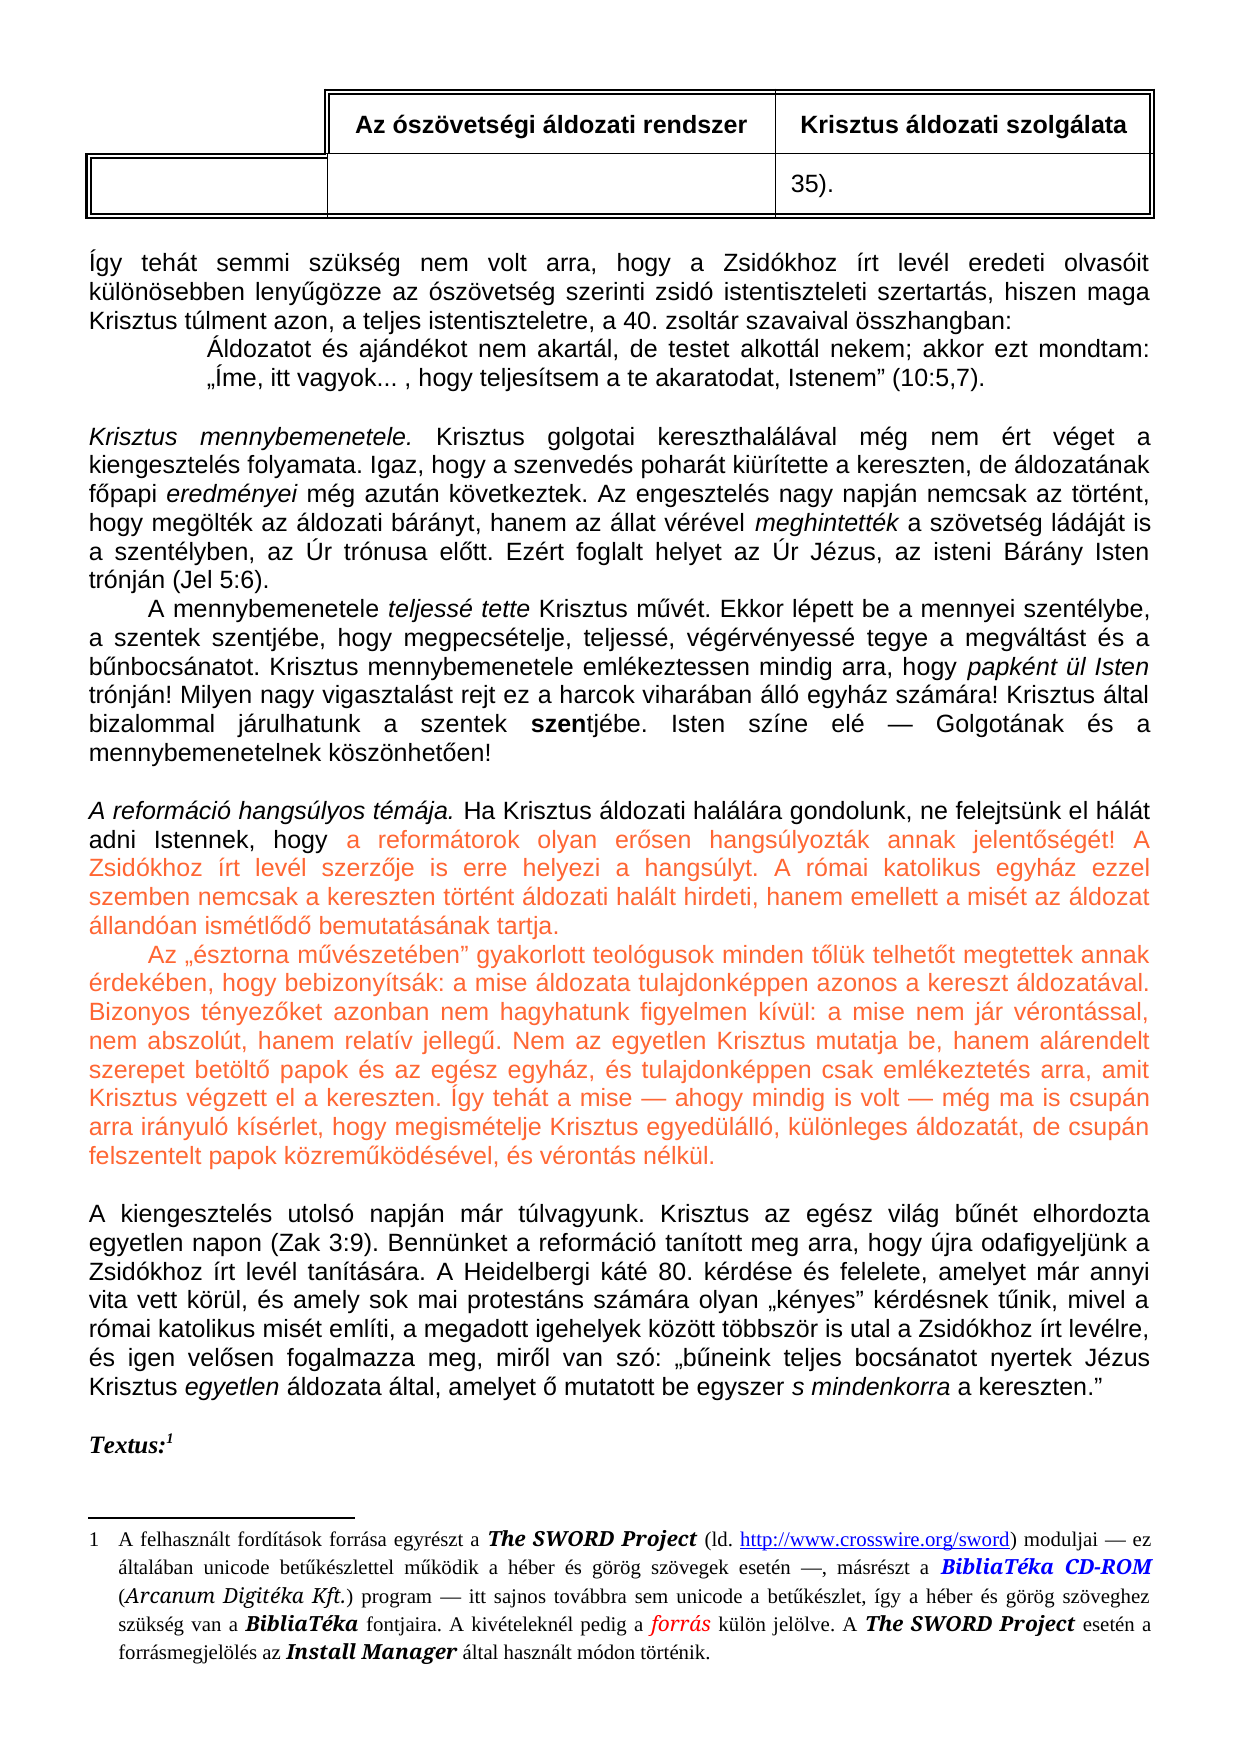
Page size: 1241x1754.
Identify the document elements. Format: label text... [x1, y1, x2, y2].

text Így tehát semmi szükség nem volt arra, hogy a Zsidókhoz írt levél eredeti olvasóit különösebben lenyűgözze az ószövetség szerinti zsidó istentiszteleti szertartás, hiszen maga Krisztus túlment azon, a teljes istentiszteletre, a 40. zsoltár szavaival összhangban: [88, 248, 1152, 334]
table_cell 35). [776, 154, 1149, 212]
text Áldozatot és ajándékot nem akartál, de testet alkottál nekem; akkor ezt mondtam: „Íme, itt vagyok... , hogy teljesítsem a te akaratodat, Istenem” (10:5,7). [207, 334, 1152, 392]
table_header Krisztus áldozati szolgálata [776, 95, 1149, 153]
table_header [89, 89, 324, 153]
text A kiengesztelés utolsó napján már túlvagyunk. Krisztus az egész világ bűnét elhordozta egyetlen napon (Zak 3:9). Bennünket a reformáció tanított meg arra, hogy újra odafigyeljünk a Zsidókhoz írt levél tanítására. A Heidelbergi káté 80. kérdése és felelete, amelyet már annyi vita vett körül, és amely sok mai protestáns számára olyan „kényes” kérdésnek tűnik, mivel a római katolikus misét említi, a megadott igehelyek között többször is utal a Zsidókhoz írt levélre, és igen velősen fogalmazza meg, miről van szó: „bűneink teljes bocsánatot nyertek Jézus Krisztus egyetlen áldozata által, amelyet ő mutatott be egyszer s mindenkorra a kereszten.” [88, 1199, 1152, 1400]
table_cell [92, 159, 327, 212]
text A mennybemenetele teljessé tette Krisztus művét. Ekkor lépett be a mennyei szentélybe, a szentek szentjébe, hogy megpecsételje, teljessé, végérvényessé tegye a megváltást és a bűnbocsánatot. Krisztus mennybemenetele emlékeztessen mindig arra, hogy papként ül Isten trónján! Milyen nagy vigasztalást rejt ez a harcok viharában álló egyház számára! Krisztus által bizalommal járulhatunk a szentek szentjébe. Isten színe elé — Golgotának és a mennybemenetelnek köszönhetően! [88, 594, 1152, 766]
text Az „észtorna művészetében” gyakorlott teológusok minden tőlük telhetőt megtettek annak érdekében, hogy bebizonyítsák: a mise áldozata tulajdonképpen azonos a kereszt áldozatával. Bizonyos tényezőket azonban nem hagyhatunk figyelmen kívül: a mise nem jár vérontással, nem abszolút, hanem relatív jellegű. Nem az egyetlen Krisztus mutatja be, hanem alárendelt szerepet betöltő papok és az egész egyház, és tulajdonképpen csak emlékeztetés arra, amit Krisztus végzett el a kereszten. Így tehát a mise — ahogy mindig is volt — még ma is csupán arra irányuló kísérlet, hogy megismételje Krisztus egyedülálló, különleges áldozatát, de csupán felszentelt papok közreműködésével, és vérontás nélkül. [88, 940, 1152, 1170]
table_cell [328, 154, 775, 212]
table_header Az ószövetségi áldozati rendszer [330, 95, 775, 153]
text Textus: [88, 1430, 1152, 1459]
text A reformáció hangsúlyos témája. Ha Krisztus áldozati halálára gondolunk, ne felejtsünk el hálát adni Istennek, hogy a reformátorok olyan erősen hangsúlyozták annak jelentőségét! A Zsidókhoz írt levél szerzője is erre helyezi a hangsúlyt. A római katolikus egyház ezzel szemben nemcsak a kereszten történt áldozati halált hirdeti, hanem emellett a misét az áldozat állandóan ismétlődő bemutatásának tartja. [88, 796, 1152, 940]
text Krisztus mennybemenetele. Krisztus golgotai kereszthalálával még nem ért véget a kiengesztelés folyamata. Igaz, hogy a szenvedés poharát kiürítette a kereszten, de áldozatának főpapi eredményei még azután következtek. Az engesztelés nagy napján nemcsak az történt, hogy megölték az áldozati bárányt, hanem az állat vérével meghintették a szövetség ládáját is a szentélyben, az Úr trónusa előtt. Ezért foglalt helyet az Úr Jézus, az isteni Bárány Isten trónján (Jel 5:6). [88, 421, 1152, 594]
text A felhasznált fordítások forrása egyrészt a The SWORD Project (ld. http://www.crosswire.org/sword) moduljai — ez általában unicode betűkészlettel működik a héber és görög szövegek esetén —, másrészt a BibliaTéka CD-ROM (Arcanum Digitéka Kft.) program — itt sajnos továbbra sem unicode a betűkészlet, így a héber és görög szöveghez szükség van a BibliaTéka fontjaira. A kivételeknél pedig a forrás külön jelölve. A The SWORD Project esetén a forrásmegjelölés az Install Manager által használt módon történik. [88, 1524, 1152, 1665]
